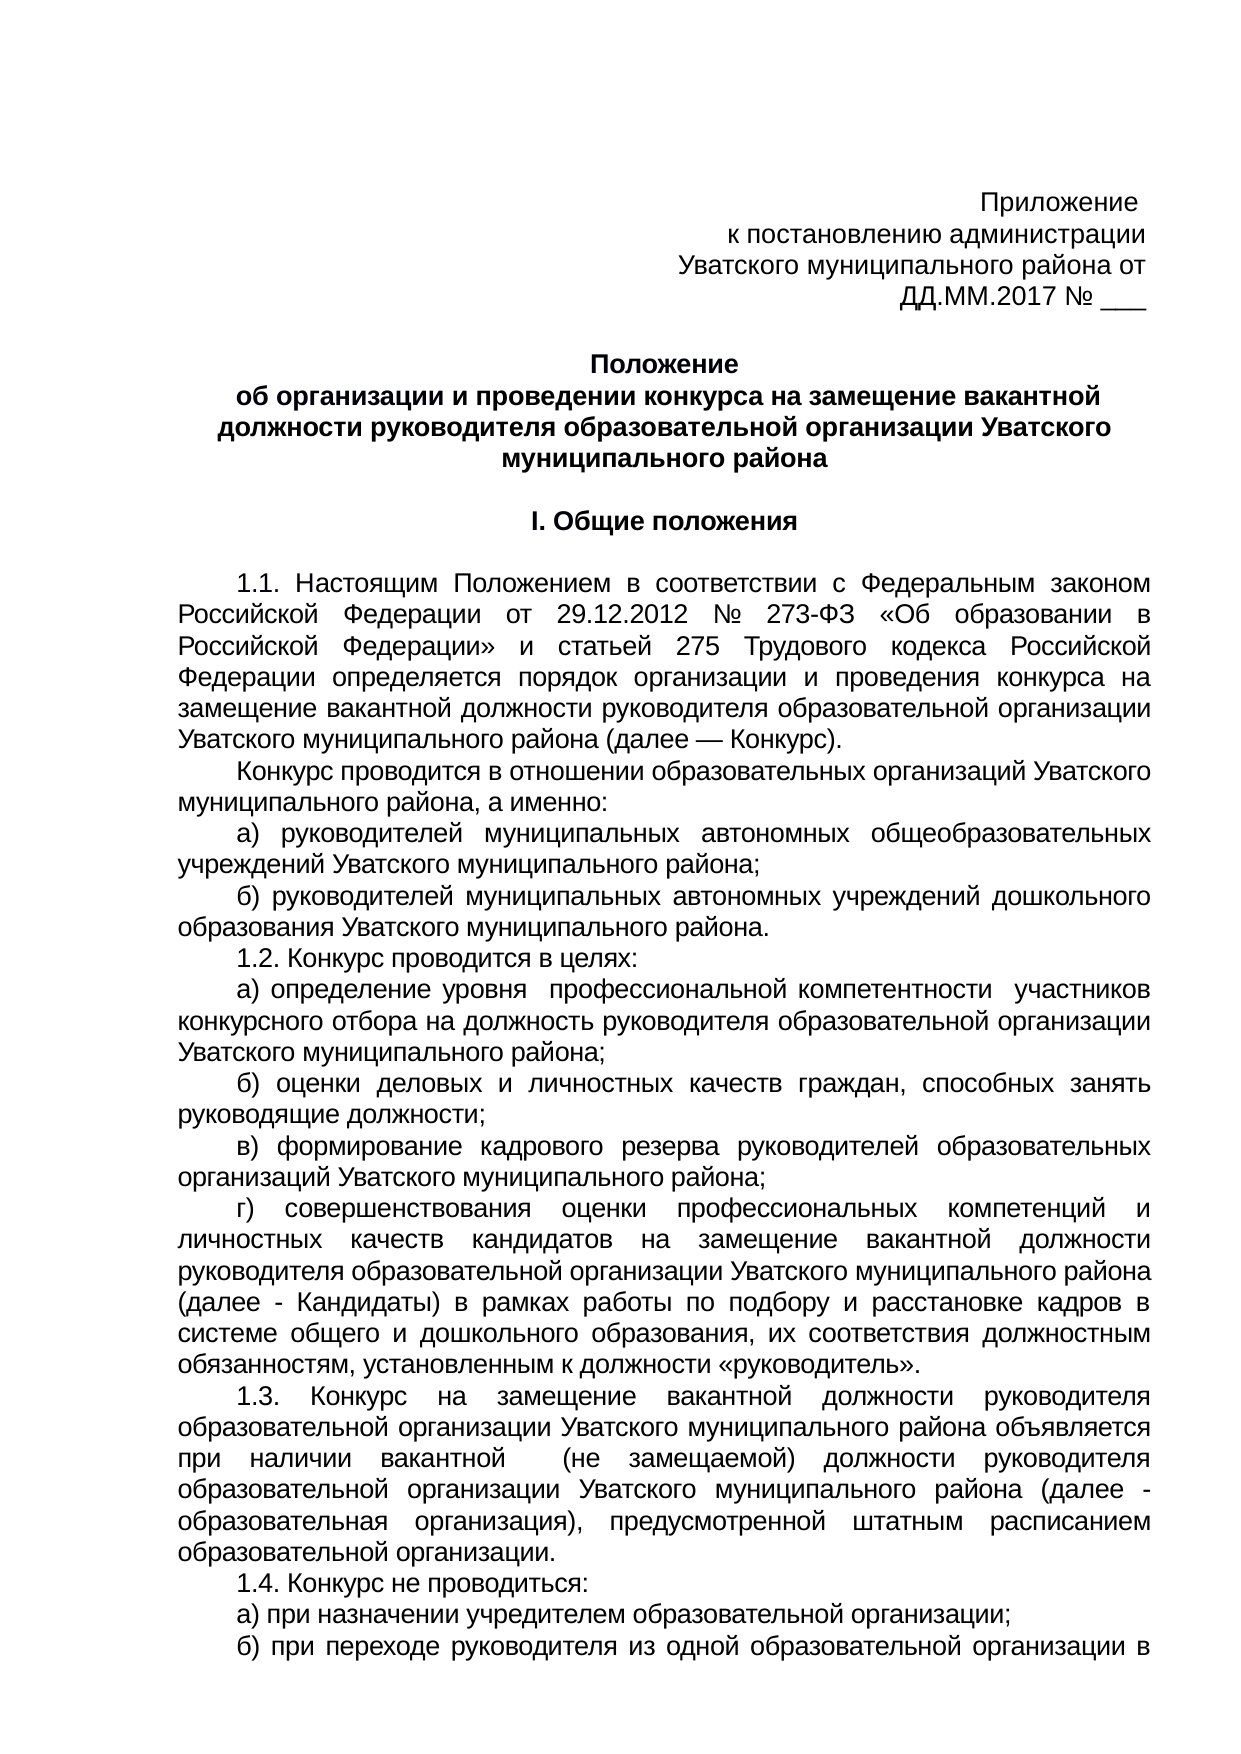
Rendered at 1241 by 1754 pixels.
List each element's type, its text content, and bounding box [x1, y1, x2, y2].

table_header [177, 181, 664, 317]
text в) формирование кадрового резерва руководителей образовательных организаций Уватского муниципального района; [177, 1129, 1152, 1192]
text об организации и проведении конкурса на замещение вакантной должности руководителя образовательной организации Уватского муниципального района [177, 379, 1152, 473]
text а) руководителей муниципальных автономных общеобразовательных учреждений Уватского муниципального района; [177, 817, 1152, 879]
text а) определение уровня профессиональной компетентности участников конкурсного отбора на должность руководителя образовательной организации Уватского муниципального района; [177, 973, 1152, 1067]
text б) при переходе руководителя из одной образовательной организации в [177, 1629, 1152, 1661]
text г) совершенствования оценки профессиональных компетенций и личностных качеств кандидатов на замещение вакантной должности руководителя образовательной организации Уватского муниципального района (далее - Кандидаты) в рамках работы по подбору и расстановке кадров в системе общего и дошкольного образования, их соответствия должностным обязанностям, установленным к должности «руководитель». [177, 1192, 1152, 1379]
text б) оценки деловых и личностных качеств граждан, способных занять руководящие должности; [177, 1067, 1152, 1129]
text 1.3. Конкурс на замещение вакантной должности руководителя образовательной организации Уватского муниципального района объявляется при наличии вакантной (не замещаемой) должности руководителя образовательной организации Уватского муниципального района (далее - образовательная организация), предусмотренной штатным расписанием образовательной организации. [177, 1379, 1152, 1567]
text Конкурс проводится в отношении образовательных организаций Уватского муниципального района, а именно: [177, 754, 1152, 817]
text 1.4. Конкурс не проводиться: [177, 1567, 1152, 1598]
text I. Общие положения [177, 504, 1152, 536]
text б) руководителей муниципальных автономных учреждений дошкольного образования Уватского муниципального района. [177, 879, 1152, 942]
text 1.1. Настоящим Положением в соответствии с Федеральным законом Российской Федерации от 29.12.2012 № 273-ФЗ «Об образовании в Российской Федерации» и статьей 275 Трудового кодекса Российской Федерации определяется порядок организации и проведения конкурса на замещение вакантной должности руководителя образовательной организации Уватского муниципального района (далее — Конкурс). [177, 567, 1152, 754]
text Положение [177, 348, 1152, 379]
text 1.2. Конкурс проводится в целях: [177, 942, 1152, 973]
text а) при назначении учредителем образовательной организации; [177, 1598, 1152, 1629]
table_header Приложение к постановлению администрации Уватского муниципального района от ДД.ММ.2017 № ___ [664, 181, 1152, 317]
